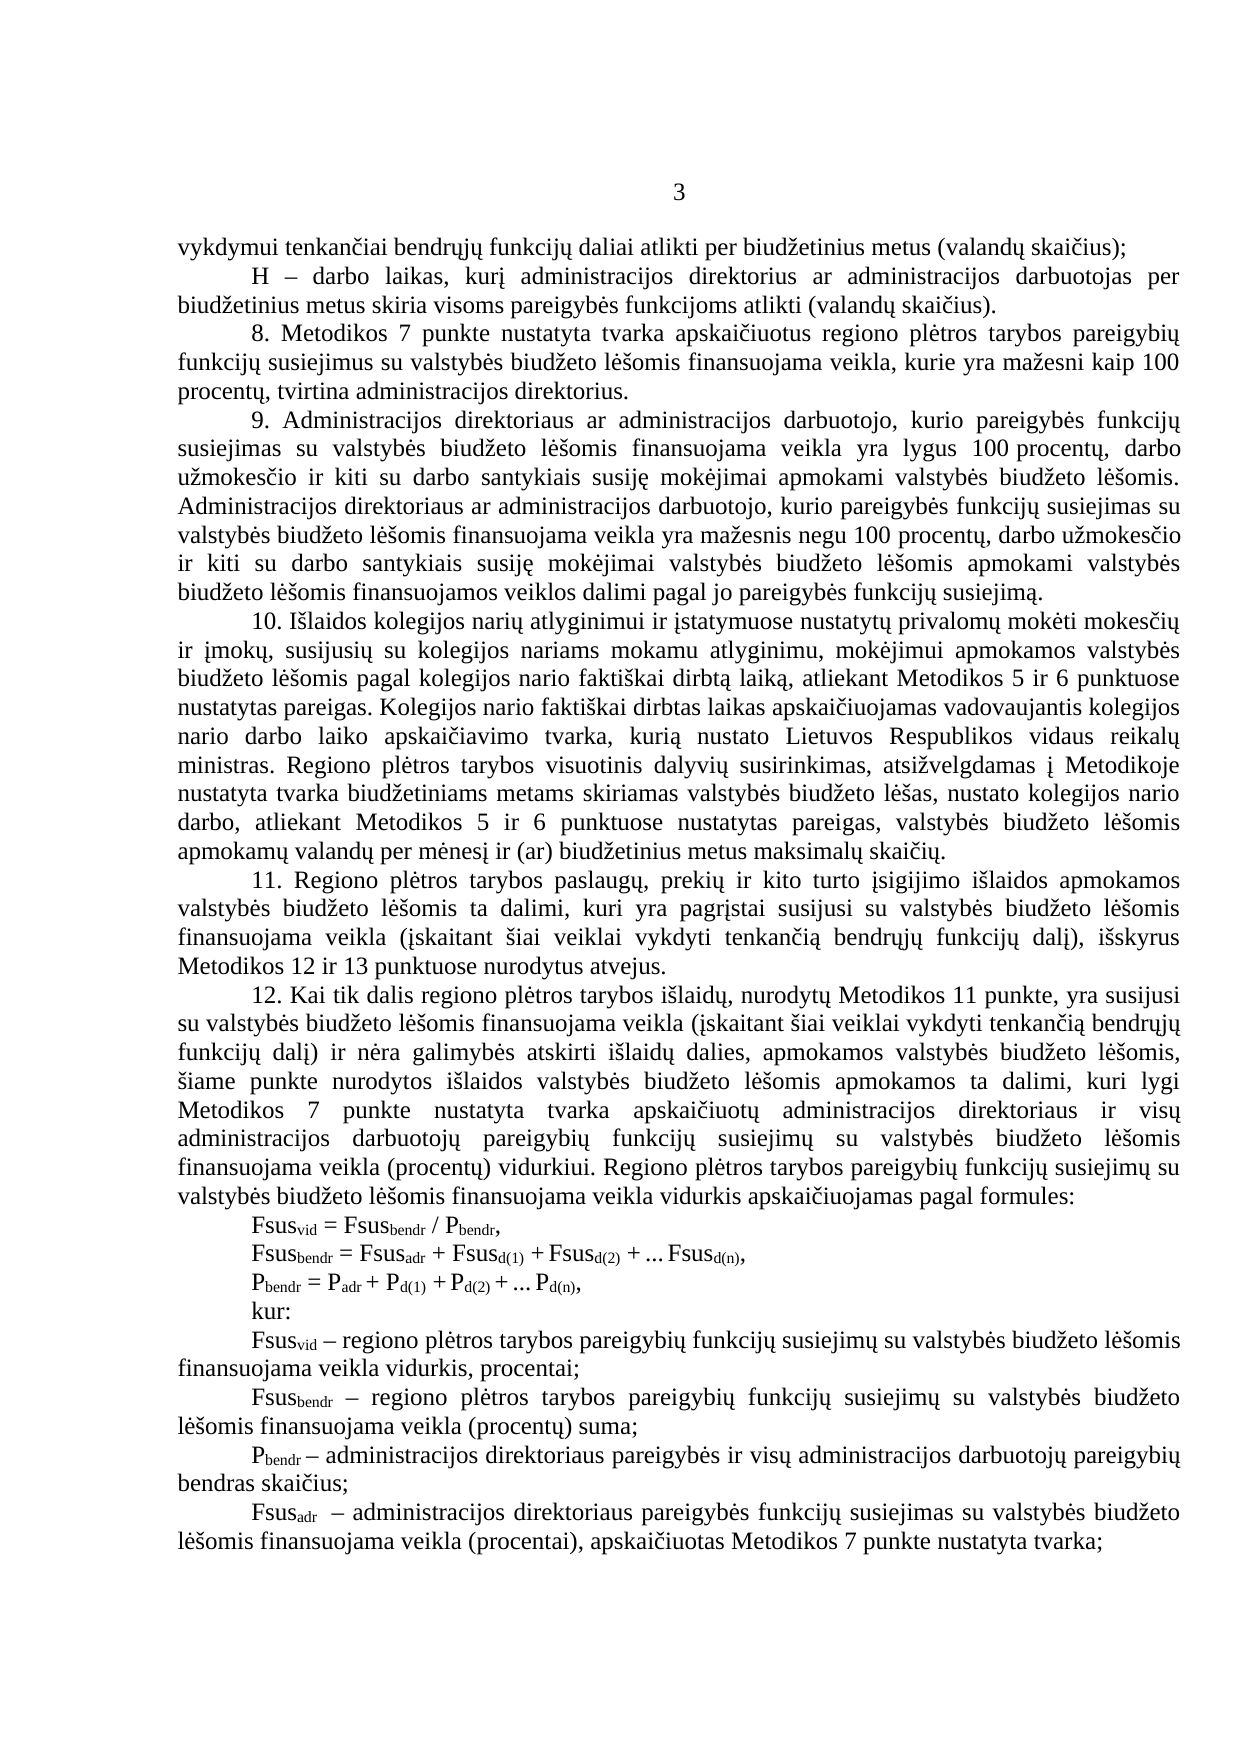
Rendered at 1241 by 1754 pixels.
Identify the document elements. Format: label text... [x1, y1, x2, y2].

text 9. Administracijos direktoriaus ar administracijos darbuotojo, kurio pareigybės funkcijų susiejimas su valstybės biudžeto lėšomis finansuojama veikla yra lygus 100 procentų, darbo užmokesčio ir kiti su darbo santykiais susiję mokėjimai apmokami valstybės biudžeto lėšomis. Administracijos direktoriaus ar administracijos darbuotojo, kurio pareigybės funkcijų susiejimas su valstybės biudžeto lėšomis finansuojama veikla yra mažesnis negu 100 procentų, darbo užmokesčio ir kiti su darbo santykiais susiję mokėjimai valstybės biudžeto lėšomis apmokami valstybės biudžeto lėšomis finansuojamos veiklos dalimi pagal jo pareigybės funkcijų susiejimą. [177, 405, 1181, 606]
text Fsusbendr = Fsusadr + Fsusd(1) + Fsusd(2) + ... Fsusd(n), [177, 1238, 1181, 1267]
text Pbendr = Padr + Pd(1) + Pd(2) + ... Pd(n), [177, 1267, 1181, 1296]
text 12. Kai tik dalis regiono plėtros tarybos išlaidų, nurodytų Metodikos 11 punkte, yra susijusi su valstybės biudžeto lėšomis finansuojama veikla (įskaitant šiai veiklai vykdyti tenkančią bendrųjų funkcijų dalį) ir nėra galimybės atskirti išlaidų dalies, apmokamos valstybės biudžeto lėšomis, šiame punkte nurodytos išlaidos valstybės biudžeto lėšomis apmokamos ta dalimi, kuri lygi Metodikos 7 punkte nustatyta tvarka apskaičiuotų administracijos direktoriaus ir visų administracijos darbuotojų pareigybių funkcijų susiejimų su valstybės biudžeto lėšomis finansuojama veikla (procentų) vidurkiui. Regiono plėtros tarybos pareigybių funkcijų susiejimų su valstybės biudžeto lėšomis finansuojama veikla vidurkis apskaičiuojamas pagal formules: [177, 980, 1181, 1210]
text Fsusvid – regiono plėtros tarybos pareigybių funkcijų susiejimų su valstybės biudžeto lėšomis finansuojama veikla vidurkis, procentai; [177, 1325, 1181, 1382]
text Fsusadr – administracijos direktoriaus pareigybės funkcijų susiejimas su valstybės biudžeto lėšomis finansuojama veikla (procentai), apskaičiuotas Metodikos 7 punkte nustatyta tvarka; [177, 1497, 1181, 1555]
text kur: [177, 1296, 1181, 1325]
text 8. Metodikos 7 punkte nustatyta tvarka apskaičiuotus regiono plėtros tarybos pareigybių funkcijų susiejimus su valstybės biudžeto lėšomis finansuojama veikla, kurie yra mažesni kaip 100 procentų, tvirtina administracijos direktorius. [177, 318, 1181, 405]
text 10. Išlaidos kolegijos narių atlyginimui ir įstatymuose nustatytų privalomų mokėti mokesčių ir įmokų, susijusių su kolegijos nariams mokamu atlyginimu, mokėjimui apmokamos valstybės biudžeto lėšomis pagal kolegijos nario faktiškai dirbtą laiką, atliekant Metodikos 5 ir 6 punktuose nustatytas pareigas. Kolegijos nario faktiškai dirbtas laikas apskaičiuojamas vadovaujantis kolegijos nario darbo laiko apskaičiavimo tvarka, kurią nustato Lietuvos Respublikos vidaus reikalų ministras. Regiono plėtros tarybos visuotinis dalyvių susirinkimas, atsižvelgdamas į Metodikoje nustatyta tvarka biudžetiniams metams skiriamas valstybės biudžeto lėšas, nustato kolegijos nario darbo, atliekant Metodikos 5 ir 6 punktuose nustatytas pareigas, valstybės biudžeto lėšomis apmokamų valandų per mėnesį ir (ar) biudžetinius metus maksimalų skaičių. [177, 606, 1181, 865]
text Fsusbendr – regiono plėtros tarybos pareigybių funkcijų susiejimų su valstybės biudžeto lėšomis finansuojama veikla (procentų) suma; [177, 1382, 1181, 1440]
text vykdymui tenkančiai bendrųjų funkcijų daliai atlikti per biudžetinius metus (valandų skaičius); [177, 232, 1181, 261]
text 11. Regiono plėtros tarybos paslaugų, prekių ir kito turto įsigijimo išlaidos apmokamos valstybės biudžeto lėšomis ta dalimi, kuri yra pagrįstai susijusi su valstybės biudžeto lėšomis finansuojama veikla (įskaitant šiai veiklai vykdyti tenkančią bendrųjų funkcijų dalį), išskyrus Metodikos 12 ir 13 punktuose nurodytus atvejus. [177, 865, 1181, 980]
text H – darbo laikas, kurį administracijos direktorius ar administracijos darbuotojas per biudžetinius metus skiria visoms pareigybės funkcijoms atlikti (valandų skaičius). [177, 261, 1181, 318]
text Fsusvid = Fsusbendr / Pbendr, [177, 1210, 1181, 1238]
text Pbendr – administracijos direktoriaus pareigybės ir visų administracijos darbuotojų pareigybių bendras skaičius; [177, 1440, 1181, 1497]
